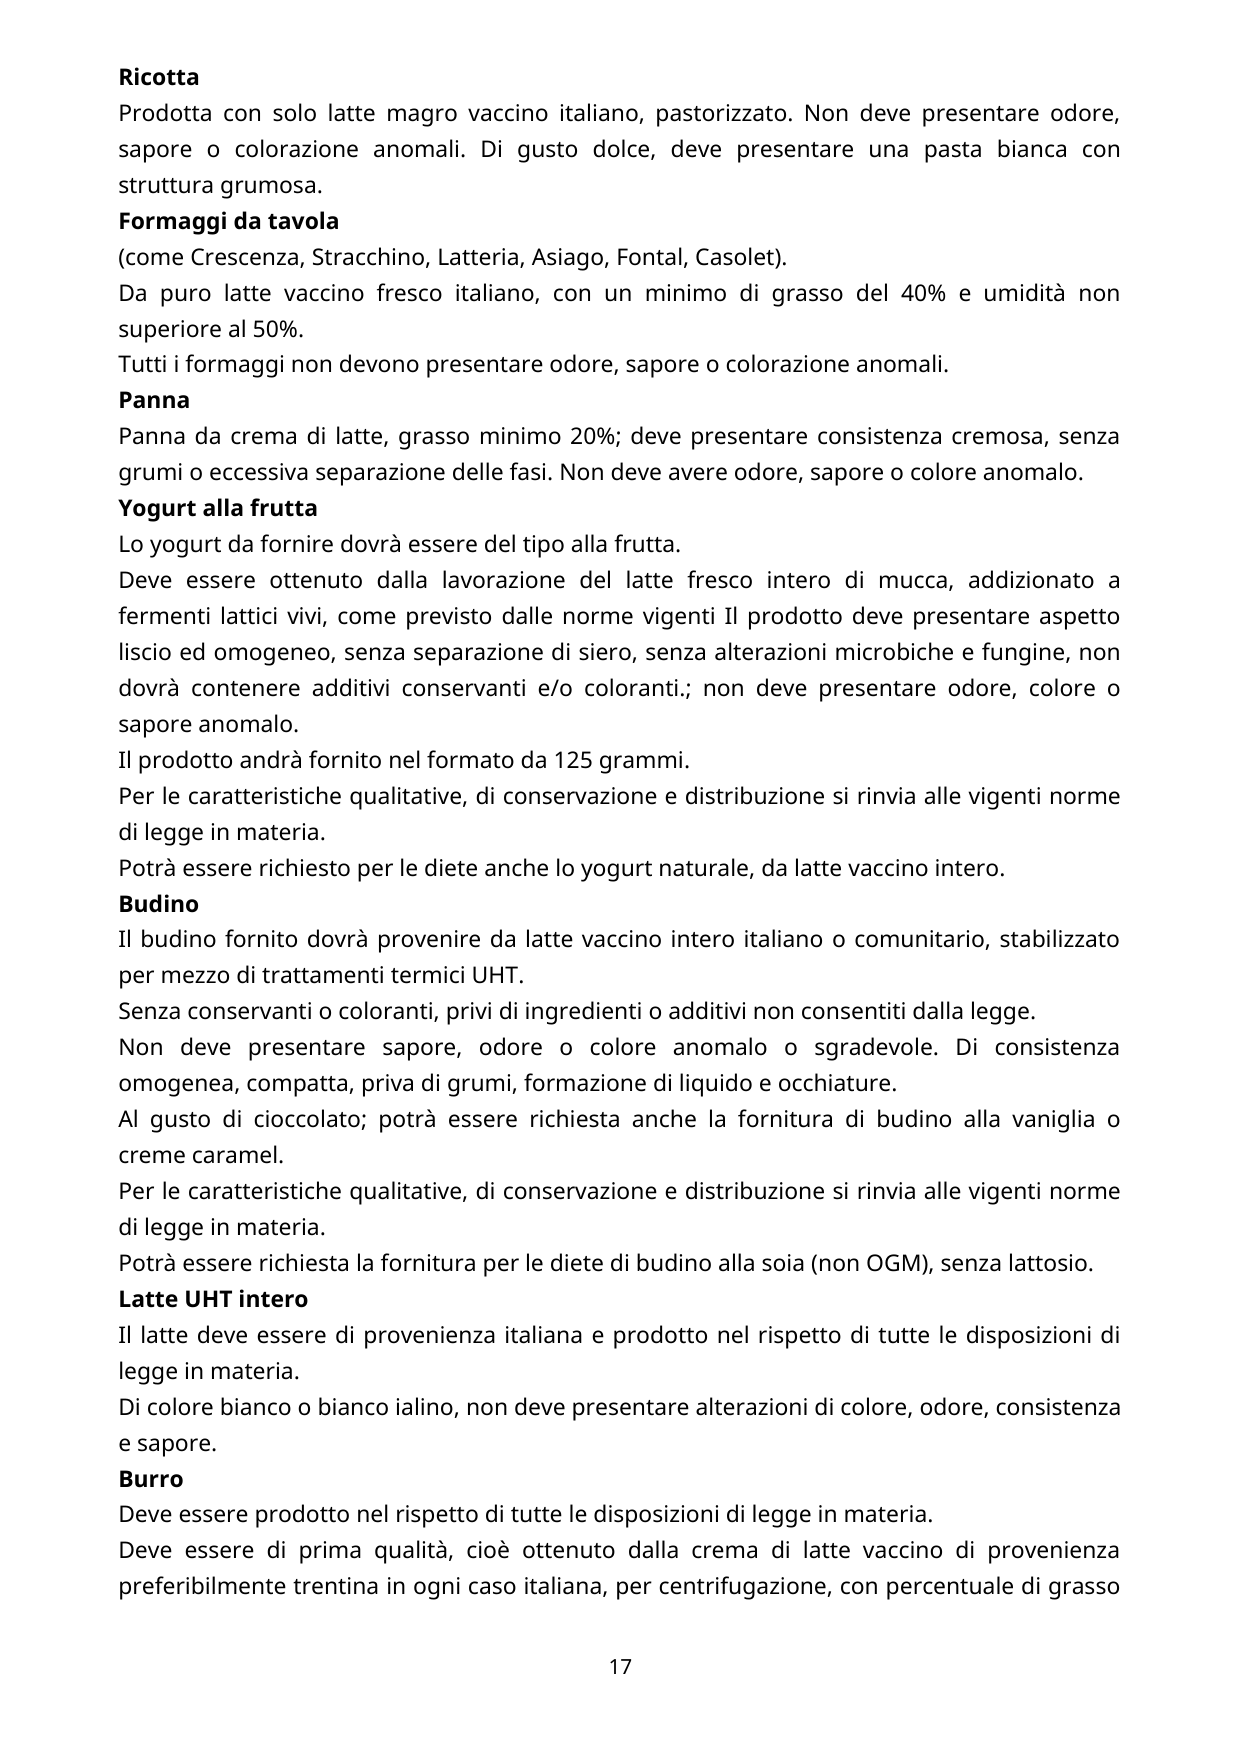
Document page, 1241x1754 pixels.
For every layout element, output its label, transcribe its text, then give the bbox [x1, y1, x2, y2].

text Prodotta con solo latte magro vaccino italiano, pastorizzato. Non deve presentare odore, sapore o colorazione anomali. Di gusto dolce, deve presentare una pasta bianca con struttura grumosa. [118, 97, 1122, 200]
text Budino [118, 887, 1122, 919]
text Potrà essere richiesto per le diete anche lo yogurt naturale, da latte vaccino intero. [118, 852, 1122, 883]
text Yogurt alla frutta [118, 492, 1122, 523]
text (come Crescenza, Stracchino, Latteria, Asiago, Fontal, Casolet). [118, 241, 1122, 272]
text Deve essere di prima qualità, cioè ottenuto dalla crema di latte vaccino di provenienza preferibilmente trentina in ogni caso italiana, per centrifugazione, con percentuale di grasso [118, 1534, 1122, 1602]
text Potrà essere richiesta la fornitura per le diete di budino alla soia (non OGM), senza lattosio. [118, 1247, 1122, 1278]
text Lo yogurt da fornire dovrà essere del tipo alla frutta. [118, 528, 1122, 559]
text Latte UHT intero [118, 1283, 1122, 1314]
text Per le caratteristiche qualitative, di conservazione e distribuzione si rinvia alle vigenti norme di legge in materia. [118, 1175, 1122, 1242]
text Il budino fornito dovrà provenire da latte vaccino intero italiano o comunitario, stabilizzato per mezzo di trattamenti termici UHT. [118, 923, 1122, 991]
text Panna [118, 384, 1122, 416]
text Panna da crema di latte, grasso minimo 20%; deve presentare consistenza cremosa, senza grumi o eccessiva separazione delle fasi. Non deve avere odore, sapore o colore anomalo. [118, 420, 1122, 487]
text Ricotta [118, 61, 1122, 92]
text Formaggi da tavola [118, 205, 1122, 236]
text Per le caratteristiche qualitative, di conservazione e distribuzione si rinvia alle vigenti norme di legge in materia. [118, 780, 1122, 847]
text Deve essere ottenuto dalla lavorazione del latte fresco intero di mucca, addizionato a fermenti lattici vivi, come previsto dalle norme vigenti Il prodotto deve presentare aspetto liscio ed omogeneo, senza separazione di siero, senza alterazioni microbiche e fungine, non dovrà contenere additivi conservanti e/o coloranti.; non deve presentare odore, colore o sapore anomalo. [118, 564, 1122, 739]
text Al gusto di cioccolato; potrà essere richiesta anche la fornitura di budino alla vaniglia o creme caramel. [118, 1103, 1122, 1170]
text Senza conservanti o coloranti, privi di ingredienti o additivi non consentiti dalla legge. [118, 995, 1122, 1027]
text Deve essere prodotto nel rispetto di tutte le disposizioni di legge in materia. [118, 1498, 1122, 1530]
text Di colore bianco o bianco ialino, non deve presentare alterazioni di colore, odore, consistenza e sapore. [118, 1391, 1122, 1458]
text Da puro latte vaccino fresco italiano, con un minimo di grasso del 40% e umidità non superiore al 50%. [118, 277, 1122, 344]
text Il prodotto andrà fornito nel formato da 125 grammi. [118, 744, 1122, 775]
text Il latte deve essere di provenienza italiana e prodotto nel rispetto di tutte le disposizioni di legge in materia. [118, 1319, 1122, 1386]
text Burro [118, 1462, 1122, 1494]
text Non deve presentare sapore, odore o colore anomalo o sgradevole. Di consistenza omogenea, compatta, priva di grumi, formazione di liquido e occhiature. [118, 1031, 1122, 1098]
text Tutti i formaggi non devono presentare odore, sapore o colorazione anomali. [118, 348, 1122, 380]
